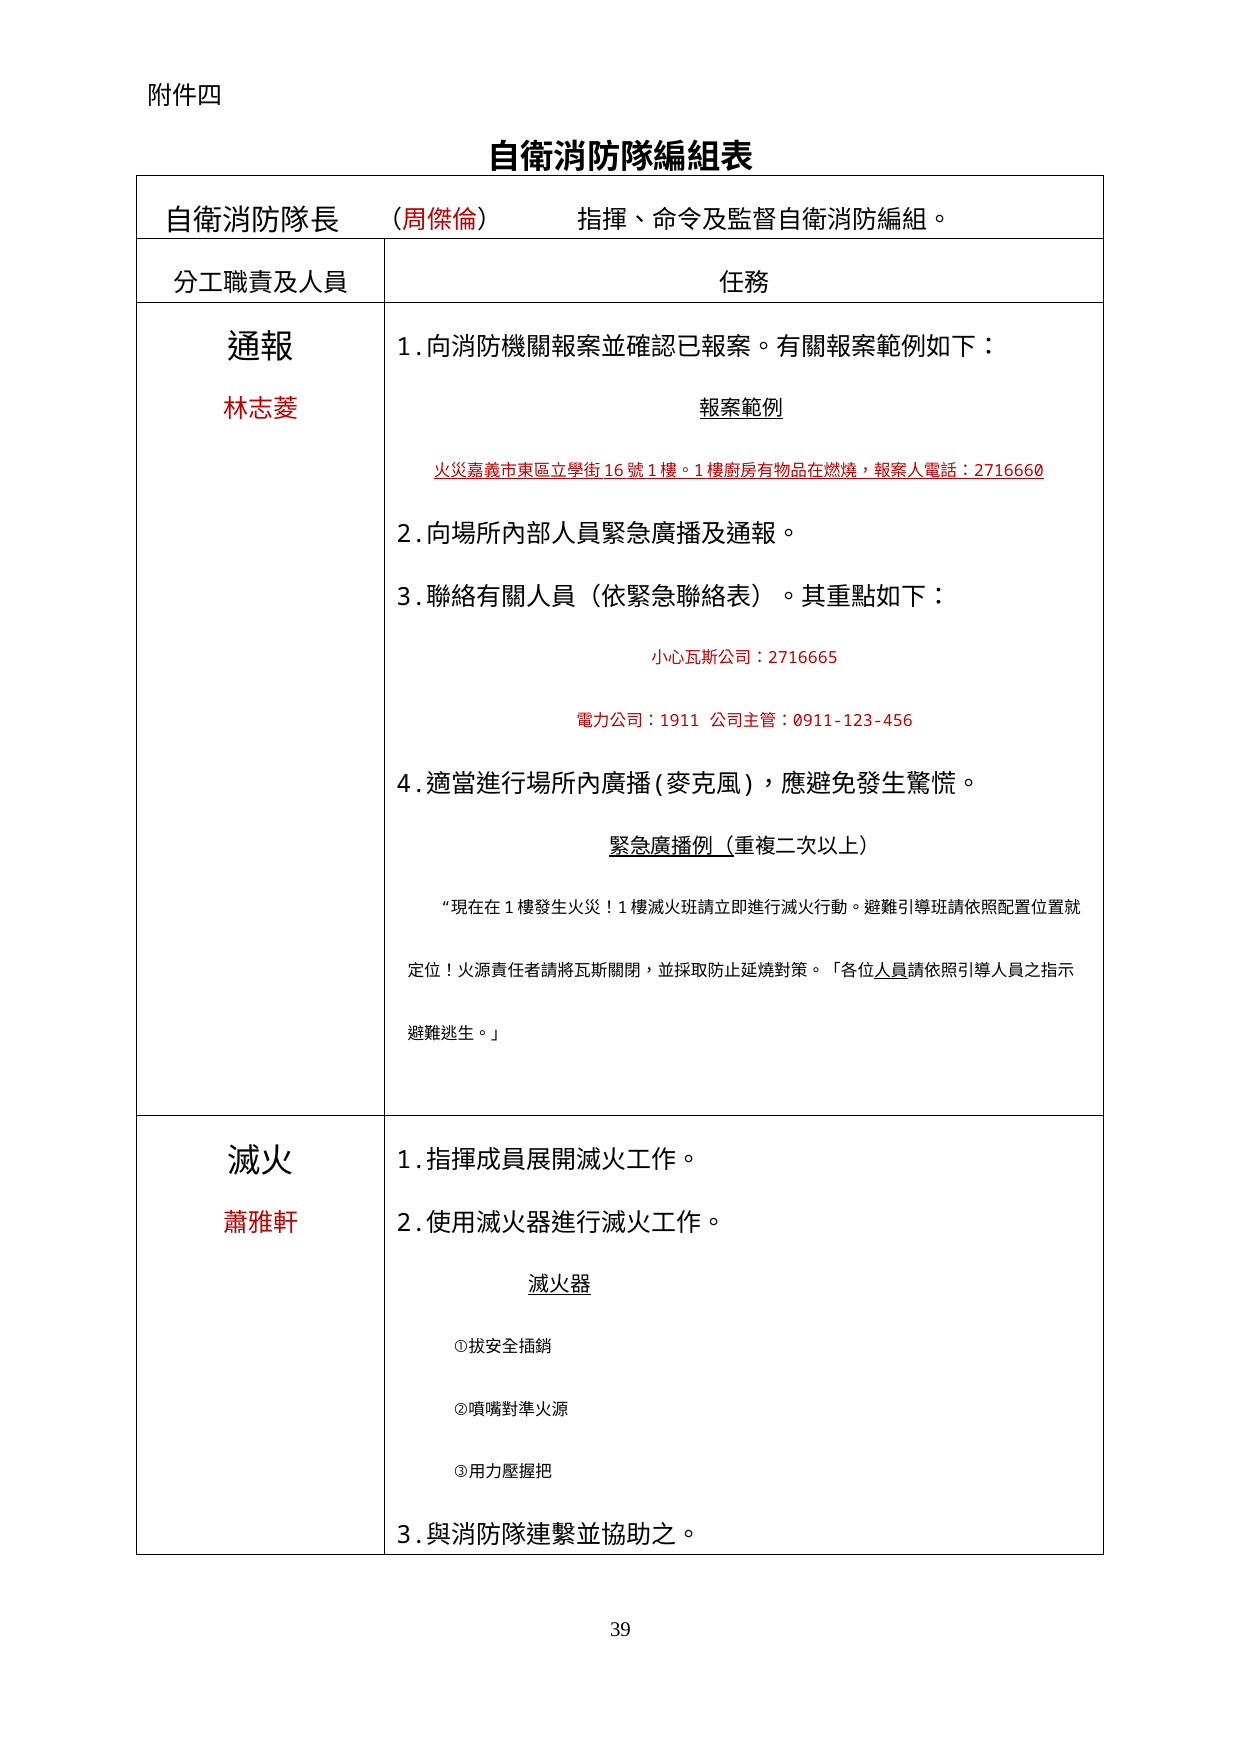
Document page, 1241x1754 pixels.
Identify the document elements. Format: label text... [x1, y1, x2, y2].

table_header 指揮、命令及監督自衛消防編組。 [566, 176, 1103, 238]
text 自衛消防隊編組表 [148, 112, 1092, 174]
table_cell 任務 [385, 239, 1103, 302]
table_cell 分工職責及人員 [137, 239, 384, 302]
table_header 自衛消防隊長 [137, 176, 366, 238]
table_header （周傑倫） [366, 176, 566, 238]
table_header 報案範例 火災嘉義市東區立學街16號1樓。1樓廚房有物品在燃燒，報案人電話：2716660 [422, 365, 1060, 490]
table_cell 1.指揮成員展開滅火工作。 2.使用滅火器進行滅火工作。 3.與消防隊連繫並協助之。 [385, 1116, 1103, 1554]
table_cell 拔安全插銷 噴嘴對準火源 用力壓握把 [442, 1304, 676, 1491]
table_header 小心瓦斯公司：2716665 電力公司：1911 公司主管：0911-123-456 [454, 615, 1035, 740]
table_cell 1.向消防機關報案並確認已報案。有關報案範例如下： 2.向場所內部人員緊急廣播及通報。 3.聯絡有關人員（依緊急聯絡表）。其重點如下： 4.適當進行場所內廣播(麥克風)，應避免發生驚慌。 [385, 303, 1103, 1115]
table_header 緊急廣播例（重複二次以上） “現在在1樓發生火災！1樓滅火班請立即進行滅火行動。避難引導班請依照配置位置就定位！火源責任者請將瓦斯關閉，並採取防止延燒對策。「各位人員請依照引導人員之指示避難逃生。」 [396, 803, 1092, 1053]
table_header 滅火器 [442, 1241, 676, 1304]
text 附件四 [148, 49, 1092, 112]
table_cell 通報 林志菱 [137, 303, 384, 1115]
table_cell 滅火 蕭雅軒 [137, 1116, 384, 1554]
